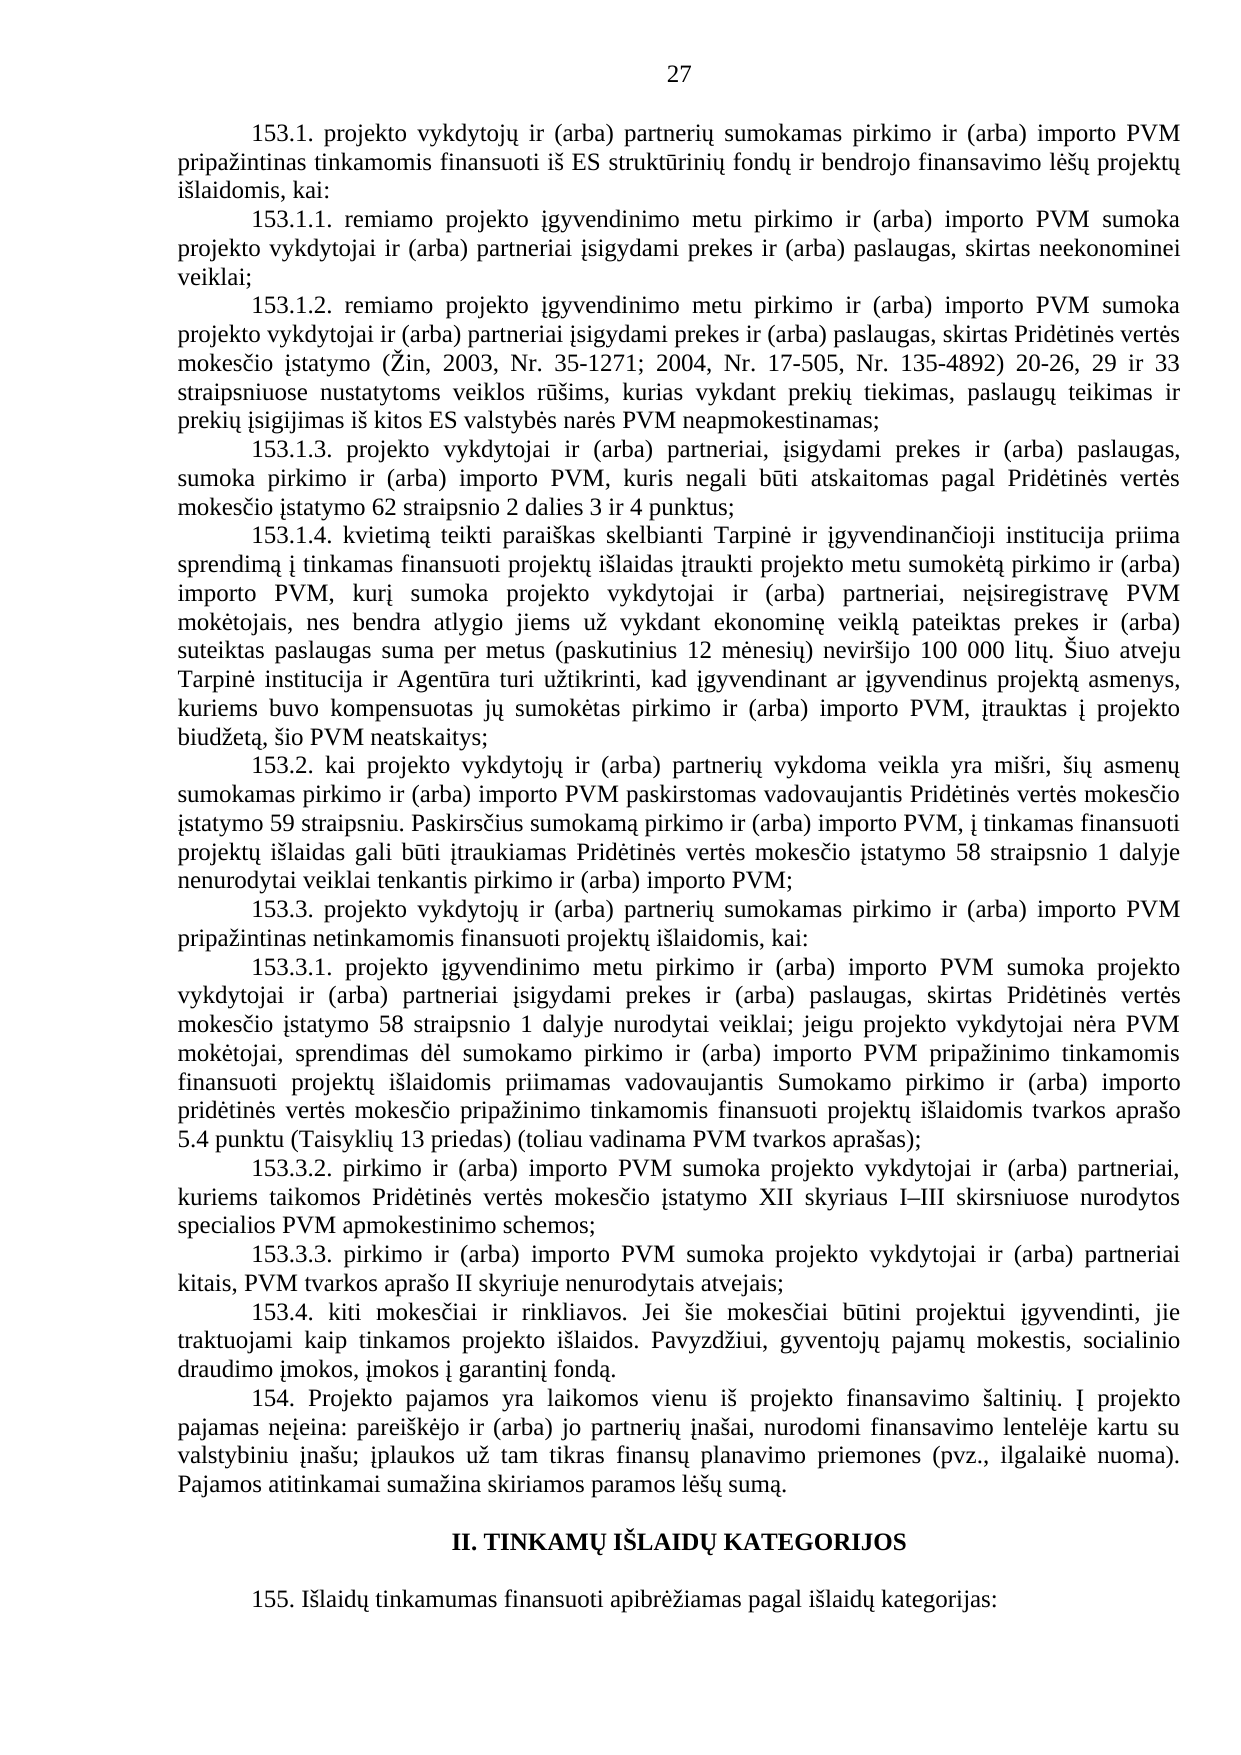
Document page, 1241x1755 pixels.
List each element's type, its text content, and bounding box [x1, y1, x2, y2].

text 153.1.2. remiamo projekto įgyvendinimo metu pirkimo ir (arba) importo PVM sumoka projekto vykdytojai ir (arba) partneriai įsigydami prekes ir (arba) paslaugas, skirtas Pridėtinės vertės mokesčio įstatymo (Žin, 2003, Nr. 35-1271; 2004, Nr. 17-505, Nr. 135-4892) 20-26, 29 ir 33 straipsniuose nustatytoms veiklos rūšims, kurias vykdant prekių tiekimas, paslaugų teikimas ir prekių įsigijimas iš kitos ES valstybės narės PVM neapmokestinamas; [177, 291, 1181, 434]
text 155. Išlaidų tinkamumas finansuoti apibrėžiamas pagal išlaidų kategorijas: [177, 1584, 1181, 1613]
text 153.1. projekto vykdytojų ir (arba) partnerių sumokamas pirkimo ir (arba) importo PVM pripažintinas tinkamomis finansuoti iš ES struktūrinių fondų ir bendrojo finansavimo lėšų projektų išlaidomis, kai: [177, 118, 1181, 204]
text 153.3.2. pirkimo ir (arba) importo PVM sumoka projekto vykdytojai ir (arba) partneriai, kuriems taikomos Pridėtinės vertės mokesčio įstatymo XII skyriaus I–III skirsniuose nurodytos specialios PVM apmokestinimo schemos; [177, 1153, 1181, 1239]
text 153.4. kiti mokesčiai ir rinkliavos. Jei šie mokesčiai būtini projektui įgyvendinti, jie traktuojami kaip tinkamos projekto išlaidos. Pavyzdžiui, gyventojų pajamų mokestis, socialinio draudimo įmokos, įmokos į garantinį fondą. [177, 1297, 1181, 1383]
text 153.3. projekto vykdytojų ir (arba) partnerių sumokamas pirkimo ir (arba) importo PVM pripažintinas netinkamomis finansuoti projektų išlaidomis, kai: [177, 894, 1181, 952]
text 153.2. kai projekto vykdytojų ir (arba) partnerių vykdoma veikla yra mišri, šių asmenų sumokamas pirkimo ir (arba) importo PVM paskirstomas vadovaujantis Pridėtinės vertės mokesčio įstatymo 59 straipsniu. Paskirsčius sumokamą pirkimo ir (arba) importo PVM, į tinkamas finansuoti projektų išlaidas gali būti įtraukiamas Pridėtinės vertės mokesčio įstatymo 58 straipsnio 1 dalyje nenurodytai veiklai tenkantis pirkimo ir (arba) importo PVM; [177, 751, 1181, 894]
text 153.3.3. pirkimo ir (arba) importo PVM sumoka projekto vykdytojai ir (arba) partneriai kitais, PVM tvarkos aprašo II skyriuje nenurodytais atvejais; [177, 1239, 1181, 1297]
text II. TINKAMŲ IŠLAIDŲ KATEGORIJOS [177, 1527, 1181, 1556]
text 153.1.4. kvietimą teikti paraiškas skelbianti Tarpinė ir įgyvendinančioji institucija priima sprendimą į tinkamas finansuoti projektų išlaidas įtraukti projekto metu sumokėtą pirkimo ir (arba) importo PVM, kurį sumoka projekto vykdytojai ir (arba) partneriai, neįsiregistravę PVM mokėtojais, nes bendra atlygio jiems už vykdant ekonominę veiklą pateiktas prekes ir (arba) suteiktas paslaugas suma per metus (paskutinius 12 mėnesių) neviršijo 100 000 litų. Šiuo atveju Tarpinė institucija ir Agentūra turi užtikrinti, kad įgyvendinant ar įgyvendinus projektą asmenys, kuriems buvo kompensuotas jų sumokėtas pirkimo ir (arba) importo PVM, įtrauktas į projekto biudžetą, šio PVM neatskaitys; [177, 521, 1181, 751]
text 153.1.1. remiamo projekto įgyvendinimo metu pirkimo ir (arba) importo PVM sumoka projekto vykdytojai ir (arba) partneriai įsigydami prekes ir (arba) paslaugas, skirtas neekonominei veiklai; [177, 204, 1181, 291]
text 154. Projekto pajamos yra laikomos vienu iš projekto finansavimo šaltinių. Į projekto pajamas neįeina: pareiškėjo ir (arba) jo partnerių įnašai, nurodomi finansavimo lentelėje kartu su valstybiniu įnašu; įplaukos už tam tikras finansų planavimo priemones (pvz., ilgalaikė nuoma). Pajamos atitinkamai sumažina skiriamos paramos lėšų sumą. [177, 1383, 1181, 1498]
text 153.3.1. projekto įgyvendinimo metu pirkimo ir (arba) importo PVM sumoka projekto vykdytojai ir (arba) partneriai įsigydami prekes ir (arba) paslaugas, skirtas Pridėtinės vertės mokesčio įstatymo 58 straipsnio 1 dalyje nurodytai veiklai; jeigu projekto vykdytojai nėra PVM mokėtojai, sprendimas dėl sumokamo pirkimo ir (arba) importo PVM pripažinimo tinkamomis finansuoti projektų išlaidomis priimamas vadovaujantis Sumokamo pirkimo ir (arba) importo pridėtinės vertės mokesčio pripažinimo tinkamomis finansuoti projektų išlaidomis tvarkos aprašo 5.4 punktu (Taisyklių 13 priedas) (toliau vadinama PVM tvarkos aprašas); [177, 952, 1181, 1153]
text 153.1.3. projekto vykdytojai ir (arba) partneriai, įsigydami prekes ir (arba) paslaugas, sumoka pirkimo ir (arba) importo PVM, kuris negali būti atskaitomas pagal Pridėtinės vertės mokesčio įstatymo 62 straipsnio 2 dalies 3 ir 4 punktus; [177, 434, 1181, 521]
